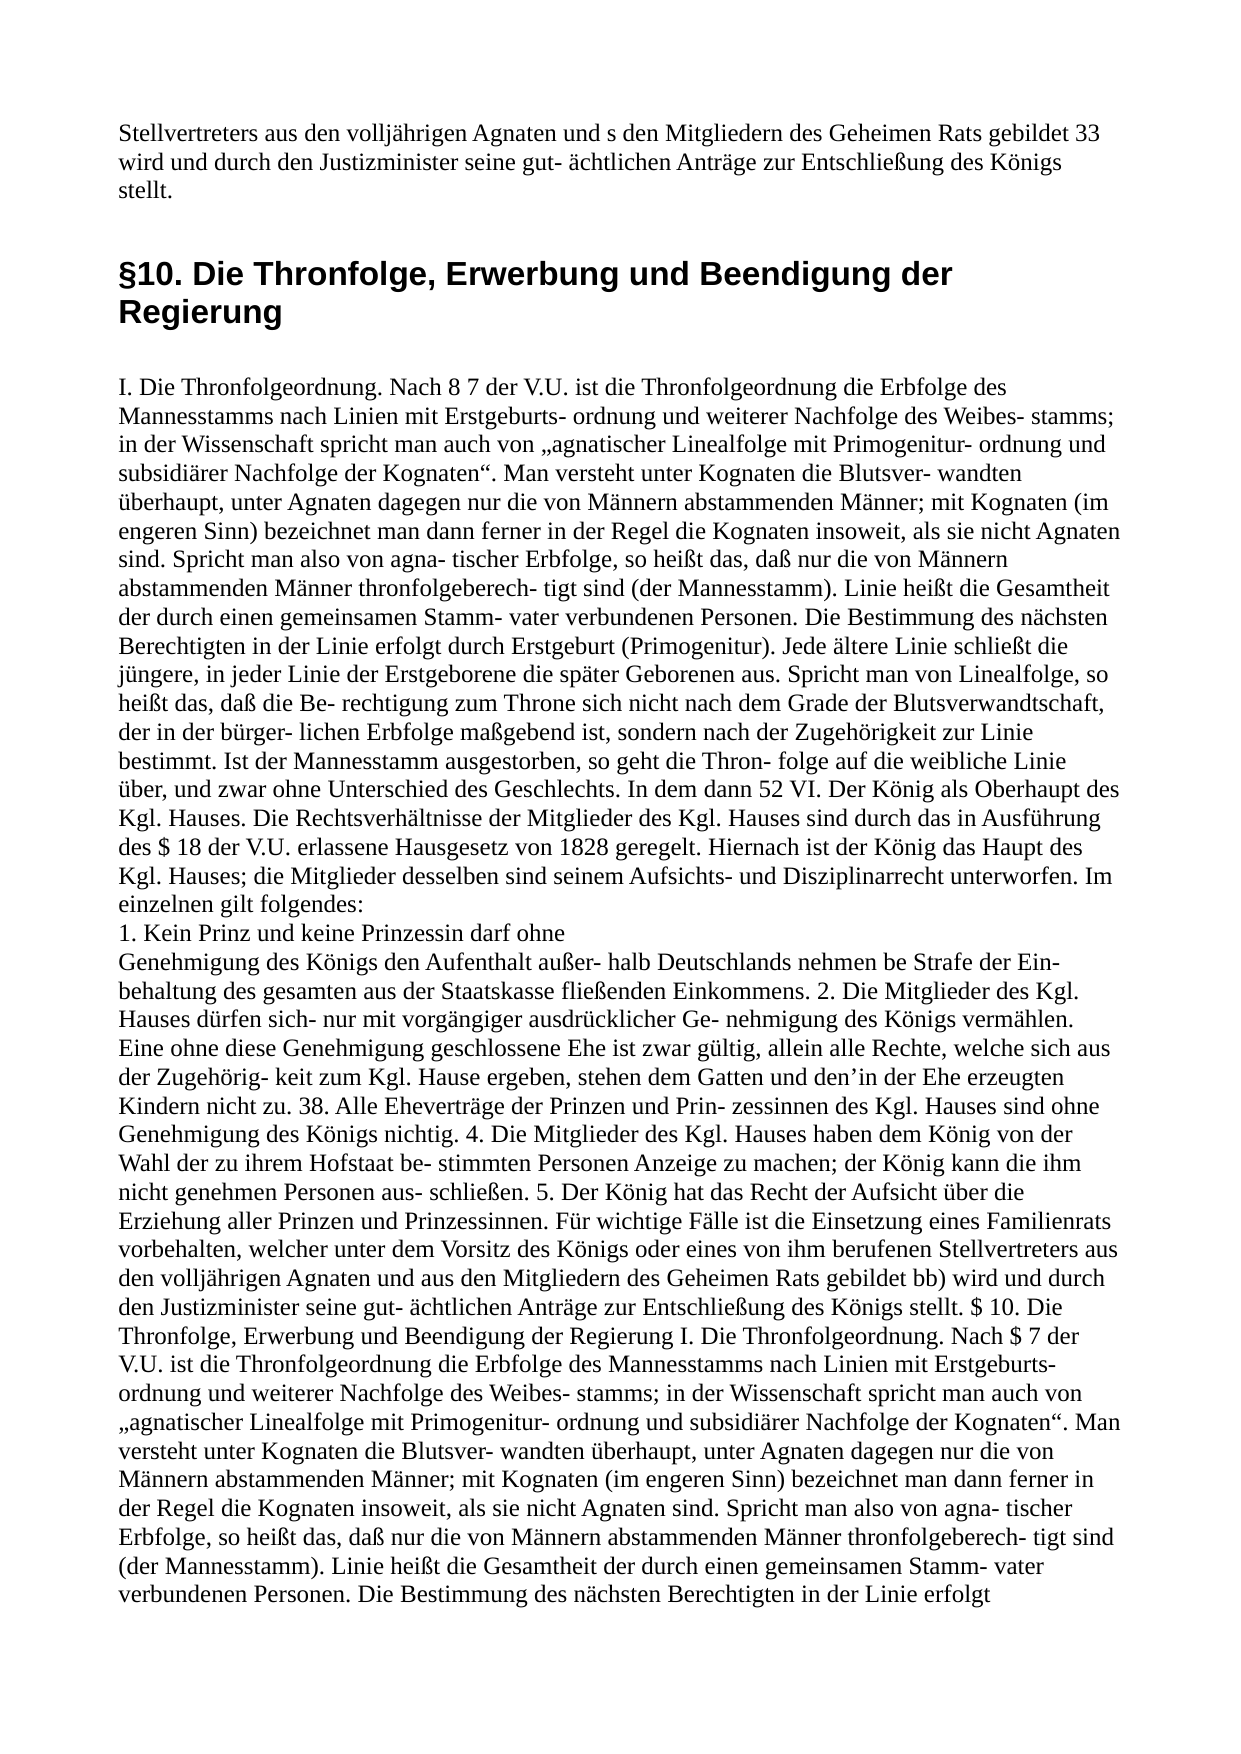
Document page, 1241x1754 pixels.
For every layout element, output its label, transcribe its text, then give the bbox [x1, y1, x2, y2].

text I. Die Thronfolgeordnung. Nach 8 7 der V.U. ist die Thronfolgeordnung die Erbfolge des Mannesstamms nach Linien mit Erstgeburts- ordnung und weiterer Nachfolge des Weibes- stamms; in der Wissenschaft spricht man auch von „agnatischer Linealfolge mit Primogenitur- ordnung und subsidiärer Nachfolge der Kognaten“. Man versteht unter Kognaten die Blutsver- wandten überhaupt, unter Agnaten dagegen nur die von Männern abstammenden Männer; mit Kognaten (im engeren Sinn) bezeichnet man dann ferner in der Regel die Kognaten insoweit, als sie nicht Agnaten sind. Spricht man also von agna- tischer Erbfolge, so heißt das, daß nur die von Männern abstammenden Männer thronfolgeberech- tigt sind (der Mannesstamm). Linie heißt die Gesamtheit der durch einen gemeinsamen Stamm- vater verbundenen Personen. Die Bestimmung des nächsten Berechtigten in der Linie erfolgt durch Erstgeburt (Primogenitur). Jede ältere Linie schließt die jüngere, in jeder Linie der Erstgeborene die später Geborenen aus. Spricht man von Linealfolge, so heißt das, daß die Be- rechtigung zum Throne sich nicht nach dem Grade der Blutsverwandtschaft, der in der bürger- lichen Erbfolge maßgebend ist, sondern nach der Zugehörigkeit zur Linie bestimmt. Ist der Mannesstamm ausgestorben, so geht die Thron- folge auf die weibliche Linie über, und zwar ohne Unterschied des Geschlechts. In dem dann 52 VI. Der König als Oberhaupt des Kgl. Hauses. Die Rechtsverhältnisse der Mitglieder des Kgl. Hauses sind durch das in Ausführung des $ 18 der V.U. erlassene Hausgesetz von 1828 geregelt. Hiernach ist der König das Haupt des Kgl. Hauses; die Mitglieder desselben sind seinem Aufsichts- und Disziplinarrecht unterworfen. Im einzelnen gilt folgendes: [118, 372, 1122, 918]
text 1. Kein Prinz und keine Prinzessin darf ohne [118, 918, 1122, 947]
text Stellvertreters aus den volljährigen Agnaten und s den Mitgliedern des Geheimen Rats gebildet 33 wird und durch den Justizminister seine gut- ächtlichen Anträge zur Entschließung des Königs stellt. [118, 118, 1122, 204]
subtitle §10. Die Thronfolge, Erwerbung und Beendigung der Regierung [118, 254, 1122, 331]
text Genehmigung des Königs den Aufenthalt außer- halb Deutschlands nehmen be Strafe der Ein- behaltung des gesamten aus der Staatskasse fließenden Einkommens. 2. Die Mitglieder des Kgl. Hauses dürfen sich- nur mit vorgängiger ausdrücklicher Ge- nehmigung des Königs vermählen. Eine ohne diese Genehmigung geschlossene Ehe ist zwar gültig, allein alle Rechte, welche sich aus der Zugehörig- keit zum Kgl. Hause ergeben, stehen dem Gatten und den’in der Ehe erzeugten Kindern nicht zu. 38. Alle Eheverträge der Prinzen und Prin- zessinnen des Kgl. Hauses sind ohne Genehmigung des Königs nichtig. 4. Die Mitglieder des Kgl. Hauses haben dem König von der Wahl der zu ihrem Hofstaat be- stimmten Personen Anzeige zu machen; der König kann die ihm nicht genehmen Personen aus- schließen. 5. Der König hat das Recht der Aufsicht über die Erziehung aller Prinzen und Prinzessinnen. Für wichtige Fälle ist die Einsetzung eines Familienrats vorbehalten, welcher unter dem Vorsitz des Königs oder eines von ihm berufenen Stellvertreters aus den volljährigen Agnaten und aus den Mitgliedern des Geheimen Rats gebildet bb) wird und durch den Justizminister seine gut- ächtlichen Anträge zur Entschließung des Königs stellt. $ 10. Die Thronfolge, Erwerbung und Beendigung der Regierung I. Die Thronfolgeordnung. Nach $ 7 der V.U. ist die Thronfolgeordnung die Erbfolge des Mannesstamms nach Linien mit Erstgeburts- ordnung und weiterer Nachfolge des Weibes- stamms; in der Wissenschaft spricht man auch von „agnatischer Linealfolge mit Primogenitur- ordnung und subsidiärer Nachfolge der Kognaten“. Man versteht unter Kognaten die Blutsver- wandten überhaupt, unter Agnaten dagegen nur die von Männern abstammenden Männer; mit Kognaten (im engeren Sinn) bezeichnet man dann ferner in der Regel die Kognaten insoweit, als sie nicht Agnaten sind. Spricht man also von agna- tischer Erbfolge, so heißt das, daß nur die von Männern abstammenden Männer thronfolgeberech- tigt sind (der Mannesstamm). Linie heißt die Gesamtheit der durch einen gemeinsamen Stamm- vater verbundenen Personen. Die Bestimmung des nächsten Berechtigten in der Linie erfolgt [118, 947, 1122, 1608]
